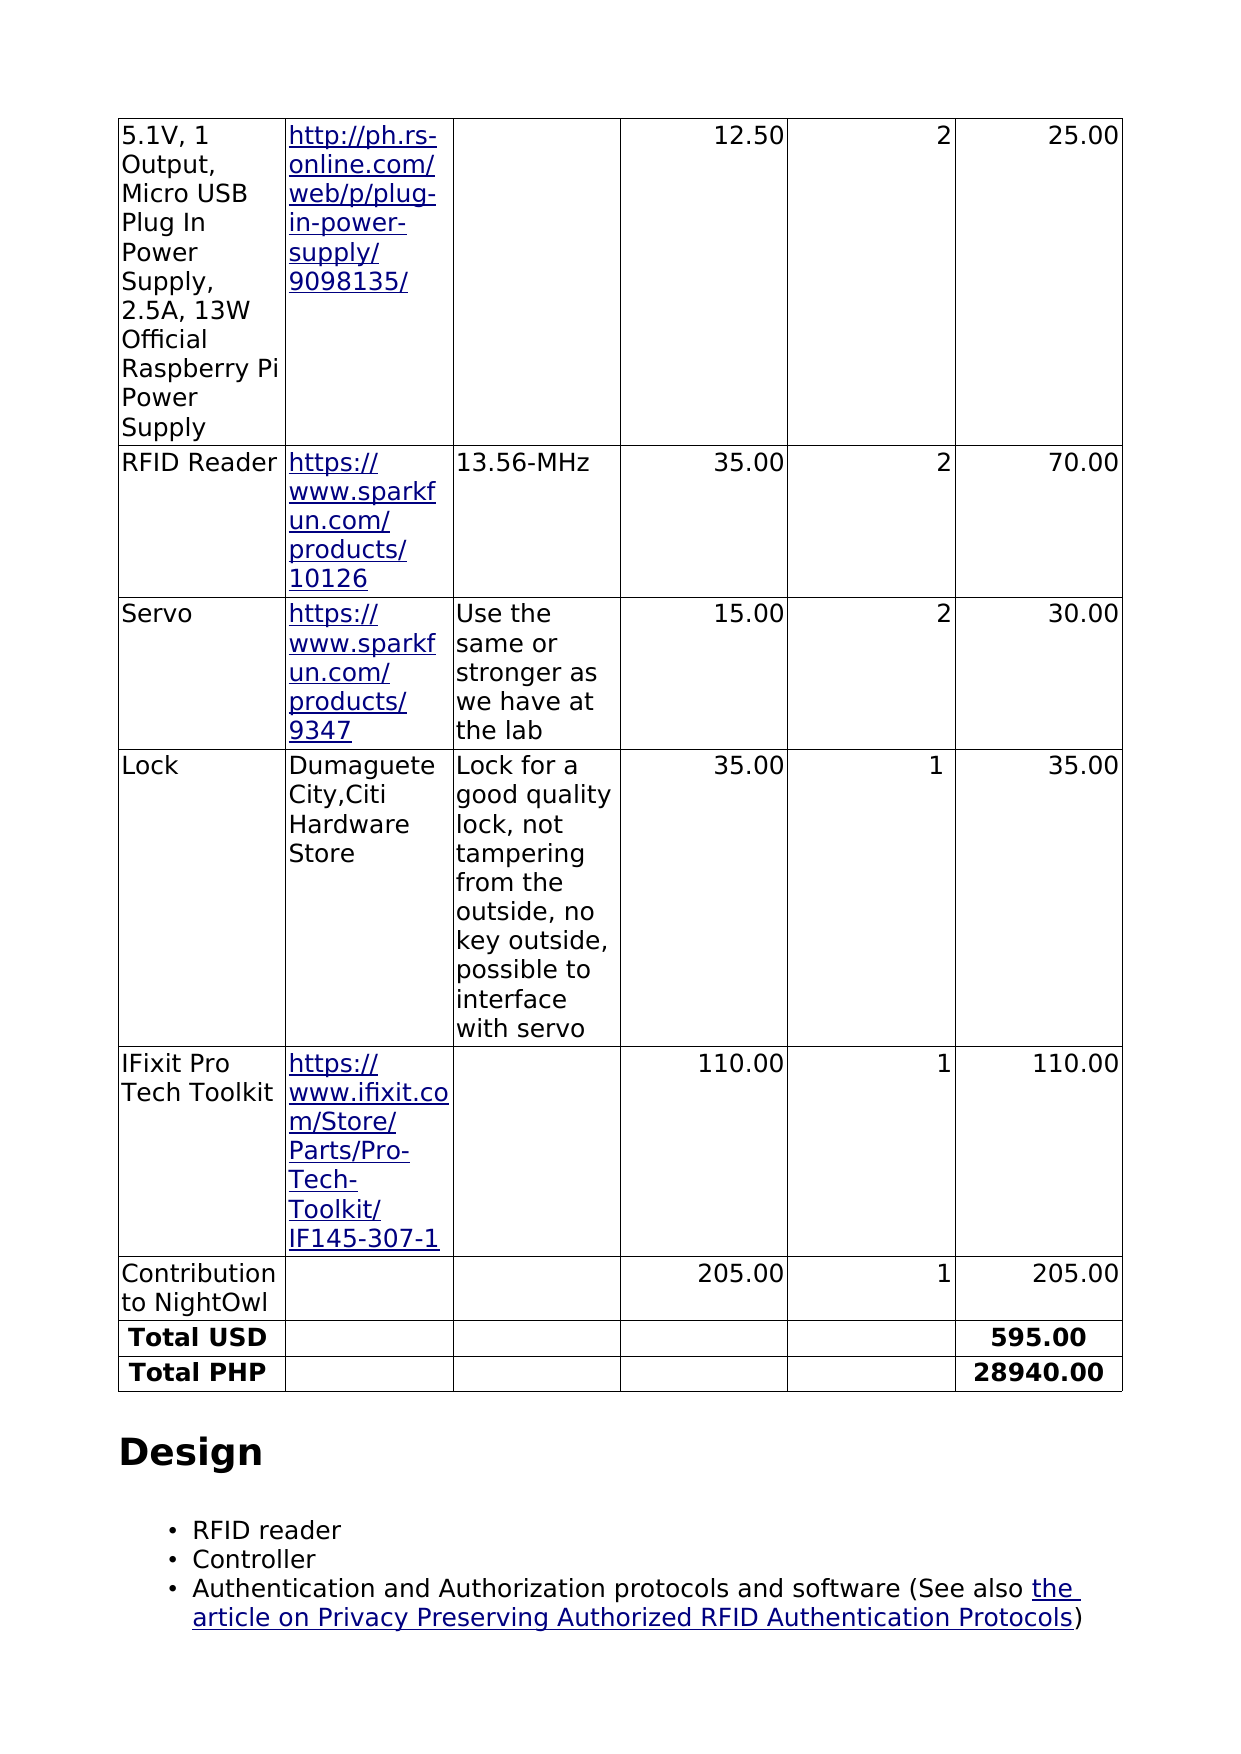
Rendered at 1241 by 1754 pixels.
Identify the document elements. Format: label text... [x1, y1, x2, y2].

table_cell [621, 1357, 787, 1391]
table_cell Total USD [119, 1321, 285, 1356]
table_cell 1 [788, 1257, 955, 1320]
table_cell 2 [788, 446, 955, 597]
table_cell RFID Reader [119, 446, 285, 597]
table_cell [454, 119, 620, 445]
table_cell 110.00 [621, 1047, 787, 1256]
table_cell 1 [788, 1047, 955, 1256]
table_cell [454, 1047, 620, 1256]
table_cell 110.00 [956, 1047, 1122, 1256]
table_cell 205.00 [956, 1257, 1122, 1320]
table_cell [788, 1357, 955, 1391]
table_cell Dumaguete City,Citi Hardware Store [286, 750, 453, 1046]
table_cell [286, 1257, 453, 1320]
table_cell [454, 1257, 620, 1320]
table_cell 5.1V, 1 Output, Micro USB Plug In Power Supply, 2.5A, 13W Official Raspberry Pi Power Supply [119, 119, 285, 445]
list RFID reader [177, 1516, 1122, 1545]
list Controller [177, 1545, 1122, 1574]
table_cell Lock [119, 750, 285, 1046]
table_cell [286, 1321, 453, 1356]
table_cell Servo [119, 598, 285, 748]
subtitle Design [118, 1431, 1122, 1474]
table_cell 35.00 [621, 446, 787, 597]
table_cell http://ph.rs-online.com/web/p/plug-in-power-supply/9098135/ [286, 119, 453, 445]
table_cell [621, 1321, 787, 1356]
table_cell 2 [788, 598, 955, 748]
table_cell [788, 1321, 955, 1356]
table_cell [286, 1357, 453, 1391]
table_cell Contribution to NightOwl [119, 1257, 285, 1320]
table_cell IFixit Pro Tech Toolkit [119, 1047, 285, 1256]
table_cell 1 [788, 750, 955, 1046]
table_cell [454, 1357, 620, 1391]
table_cell 13.56-MHz [454, 446, 620, 597]
list Authentication and Authorization protocols and software (See also the article on Privacy Preserving Authorized RFID Authentication Protocols) [177, 1574, 1122, 1633]
table_cell 35.00 [621, 750, 787, 1046]
table_cell https://www.sparkfun.com/products/10126 [286, 446, 453, 597]
table_cell 30.00 [956, 598, 1122, 748]
table_cell https://www.sparkfun.com/products/9347 [286, 598, 453, 748]
table_cell Total PHP [119, 1357, 285, 1391]
table_cell 25.00 [956, 119, 1122, 445]
table_cell [454, 1321, 620, 1356]
table_cell 15.00 [621, 598, 787, 748]
table_cell Lock for a good quality lock, not tampering from the outside, no key outside, possible to interface with servo [454, 750, 620, 1046]
table_cell 595.00 [956, 1321, 1122, 1356]
table_cell Use the same or stronger as we have at the lab [454, 598, 620, 748]
table_cell 12.50 [621, 119, 787, 445]
table_cell 205.00 [621, 1257, 787, 1320]
table_cell 28940.00 [956, 1357, 1122, 1391]
table_cell 35.00 [956, 750, 1122, 1046]
table_cell https://www.ifixit.com/Store/Parts/Pro-Tech-Toolkit/IF145-307-1 [286, 1047, 453, 1256]
table_cell 70.00 [956, 446, 1122, 597]
table_cell 2 [788, 119, 955, 445]
